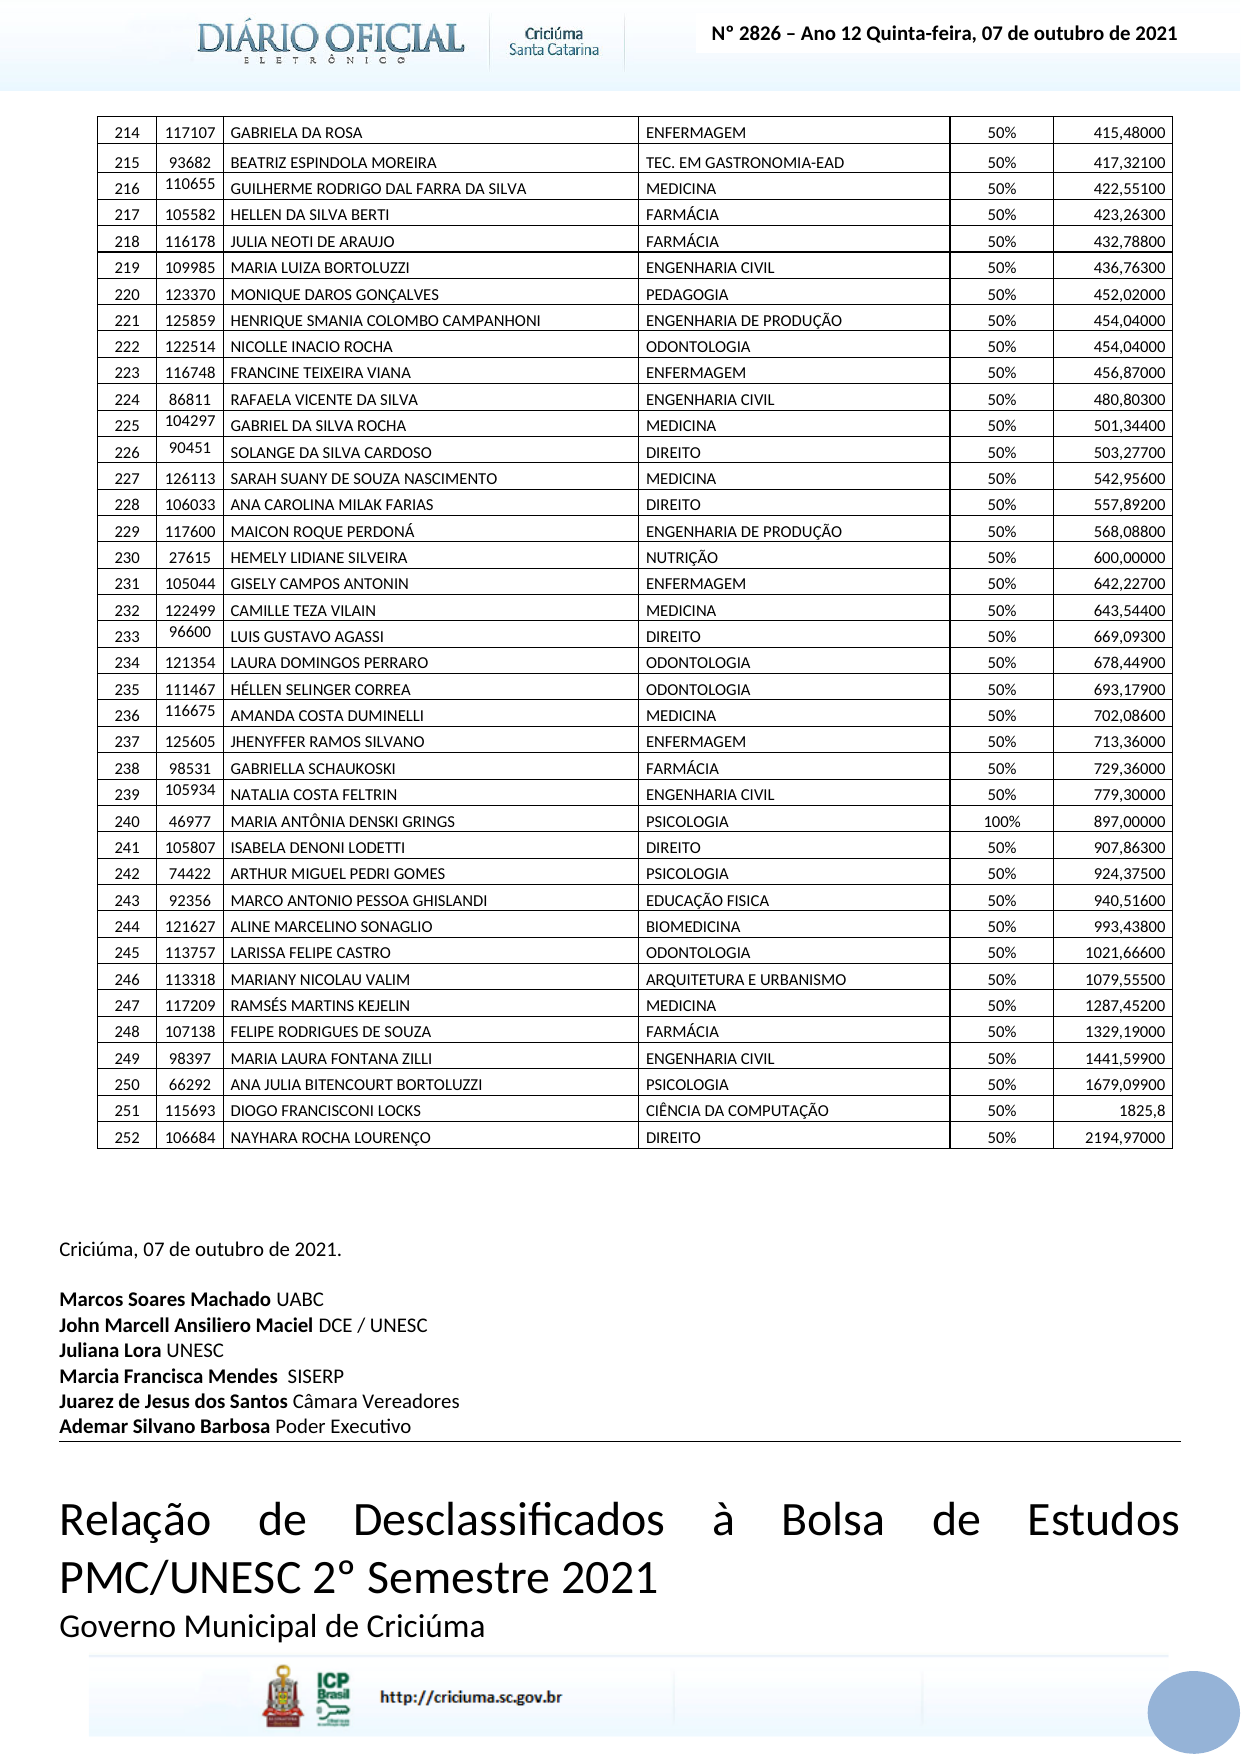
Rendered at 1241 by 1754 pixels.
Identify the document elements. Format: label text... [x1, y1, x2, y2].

text Relação de Desclassificados à Bolsa de Estudos PMC/UNESC 2º Semestre 2021 [59, 1488, 1181, 1605]
table_cell 116178 [157, 226, 223, 251]
table_cell 106684 [157, 1122, 223, 1147]
table_cell ODONTOLOGIA [639, 331, 949, 357]
table_cell 223 [98, 358, 156, 383]
table_cell 940,51600 [1054, 885, 1172, 910]
table_cell 1287,45200 [1054, 990, 1172, 1016]
table_cell ARQUITETURA E URBANISMO [639, 964, 949, 989]
table_cell 50% [951, 226, 1053, 251]
table_cell 1021,66600 [1054, 938, 1172, 963]
table_cell [1054, 1149, 1172, 1174]
table_cell 224 [98, 384, 156, 409]
table_cell 117107 [157, 117, 223, 142]
table_cell DIREITO [639, 437, 949, 462]
table_cell BIOMEDICINA [639, 911, 949, 937]
table_cell MONIQUE DAROS GONÇALVES [224, 279, 638, 304]
table_cell 235 [98, 674, 156, 699]
table_cell 454,04000 [1054, 305, 1172, 330]
table_cell 50% [951, 911, 1053, 937]
table_cell 729,36000 [1054, 753, 1172, 778]
table_cell 125605 [157, 727, 223, 752]
table_cell 454,04000 [1054, 331, 1172, 357]
table_cell 111467 [157, 674, 223, 699]
table_cell 126113 [157, 463, 223, 488]
table_cell ENFERMAGEM [639, 569, 949, 594]
table_cell [157, 1205, 223, 1236]
table_cell 924,37500 [1054, 859, 1172, 884]
table_cell 113318 [157, 964, 223, 989]
table_cell 50% [951, 173, 1053, 199]
table_cell [157, 1149, 223, 1174]
table_cell 252 [98, 1122, 156, 1147]
table_cell 2194,97000 [1054, 1122, 1172, 1147]
table_cell 109985 [157, 253, 223, 278]
table_cell 50% [951, 253, 1053, 278]
table_cell SARAH SUANY DE SOUZA NASCIMENTO [224, 463, 638, 488]
table_cell FELIPE RODRIGUES DE SOUZA [224, 1017, 638, 1042]
table_cell FARMÁCIA [639, 753, 949, 778]
table_cell [1054, 1174, 1172, 1205]
table_cell 247 [98, 990, 156, 1016]
table_cell [639, 1149, 950, 1174]
table_cell 116748 [157, 358, 223, 383]
table_cell 50% [951, 358, 1053, 383]
table_cell 1825,8 [1054, 1096, 1172, 1121]
table_cell 234 [98, 648, 156, 673]
table_cell NUTRIÇÃO [639, 542, 949, 568]
table_cell 96600 [157, 621, 223, 647]
table_cell 226 [98, 437, 156, 462]
table_cell PSICOLOGIA [639, 1069, 949, 1095]
table_cell RAMSÉS MARTINS KEJELIN [224, 990, 638, 1016]
table_cell 50% [951, 595, 1053, 620]
table_cell 1079,55500 [1054, 964, 1172, 989]
table_cell [97, 1205, 157, 1236]
table_cell CIÊNCIA DA COMPUTAÇÃO [639, 1096, 949, 1121]
table_cell MARCO ANTONIO PESSOA GHISLANDI [224, 885, 638, 910]
table_cell 105934 [157, 780, 223, 805]
table_cell BEATRIZ ESPINDOLA MOREIRA [224, 144, 638, 172]
table_cell 600,00000 [1054, 542, 1172, 568]
table_cell AMANDA COSTA DUMINELLI [224, 700, 638, 726]
table_cell 27615 [157, 542, 223, 568]
table_cell 50% [951, 700, 1053, 726]
table_cell DIREITO [639, 621, 949, 647]
table_cell 503,27700 [1054, 437, 1172, 462]
table_cell 123370 [157, 279, 223, 304]
table_cell DIREITO [639, 1122, 949, 1147]
table_cell PEDAGOGIA [639, 279, 949, 304]
table_cell [639, 1205, 950, 1236]
table_cell 50% [951, 938, 1053, 963]
table_cell ALINE MARCELINO SONAGLIO [224, 911, 638, 937]
table_cell ARTHUR MIGUEL PEDRI GOMES [224, 859, 638, 884]
table_cell LUIS GUSTAVO AGASSI [224, 621, 638, 647]
table_cell 1441,59900 [1054, 1043, 1172, 1068]
table_cell 245 [98, 938, 156, 963]
table_cell [97, 1174, 157, 1205]
table_cell 125859 [157, 305, 223, 330]
table_cell [950, 1174, 1054, 1205]
table_cell ENGENHARIA DE PRODUÇÃO [639, 305, 949, 330]
table_cell 229 [98, 516, 156, 541]
table_cell GABRIELLA SCHAUKOSKI [224, 753, 638, 778]
table_cell 122514 [157, 331, 223, 357]
table_cell 251 [98, 1096, 156, 1121]
table_cell 98397 [157, 1043, 223, 1068]
table_cell 122499 [157, 595, 223, 620]
table_cell 104297 [157, 411, 223, 436]
table_cell [950, 1149, 1054, 1174]
table_cell [97, 1149, 157, 1174]
table_cell 678,44900 [1054, 648, 1172, 673]
table_cell CAMILLE TEZA VILAIN [224, 595, 638, 620]
table_cell 713,36000 [1054, 727, 1172, 752]
table_cell [223, 1205, 638, 1236]
text Governo Municipal de Criciúma [59, 1605, 1181, 1646]
table_cell JHENYFFER RAMOS SILVANO [224, 727, 638, 752]
table_cell 50% [951, 780, 1053, 805]
table_cell ODONTOLOGIA [639, 938, 949, 963]
table_cell NATALIA COSTA FELTRIN [224, 780, 638, 805]
table_cell [950, 1205, 1054, 1236]
table_cell 121627 [157, 911, 223, 937]
table_cell RAFAELA VICENTE DA SILVA [224, 384, 638, 409]
table_cell 66292 [157, 1069, 223, 1095]
table_cell 241 [98, 832, 156, 857]
table_cell 225 [98, 411, 156, 436]
table_cell 242 [98, 859, 156, 884]
table_cell 222 [98, 331, 156, 357]
table_cell 238 [98, 753, 156, 778]
table_cell ISABELA DENONI LODETTI [224, 832, 638, 857]
table_cell ENGENHARIA DE PRODUÇÃO [639, 516, 949, 541]
table_cell 50% [951, 859, 1053, 884]
table_cell ENFERMAGEM [639, 727, 949, 752]
table_cell 230 [98, 542, 156, 568]
table_cell HEMELY LIDIANE SILVEIRA [224, 542, 638, 568]
table_cell 50% [951, 1096, 1053, 1121]
table_cell 669,09300 [1054, 621, 1172, 647]
table_cell 233 [98, 621, 156, 647]
table_cell FARMÁCIA [639, 200, 949, 225]
table_cell GABRIEL DA SILVA ROCHA [224, 411, 638, 436]
table_cell 250 [98, 1069, 156, 1095]
table_cell LARISSA FELIPE CASTRO [224, 938, 638, 963]
table_cell 113757 [157, 938, 223, 963]
table_cell HELLEN DA SILVA BERTI [224, 200, 638, 225]
table_cell 50% [951, 516, 1053, 541]
table_cell 216 [98, 173, 156, 199]
table_cell 568,08800 [1054, 516, 1172, 541]
table_cell 50% [951, 885, 1053, 910]
table_cell 432,78800 [1054, 226, 1172, 251]
table_cell 121354 [157, 648, 223, 673]
table_cell MARIA LUIZA BORTOLUZZI [224, 253, 638, 278]
table_cell 456,87000 [1054, 358, 1172, 383]
table_cell [1054, 1205, 1172, 1236]
table_cell 249 [98, 1043, 156, 1068]
table_cell 50% [951, 117, 1053, 142]
table_cell 993,43800 [1054, 911, 1172, 937]
table_cell 110655 [157, 173, 223, 199]
table_cell 50% [951, 437, 1053, 462]
table_cell 243 [98, 885, 156, 910]
table_cell 115693 [157, 1096, 223, 1121]
table_cell 92356 [157, 885, 223, 910]
table_cell PSICOLOGIA [639, 806, 949, 831]
table_cell MEDICINA [639, 595, 949, 620]
text Marcos Soares Machado UABC [59, 1287, 1181, 1312]
table_cell MARIA LAURA FONTANA ZILLI [224, 1043, 638, 1068]
table_cell 227 [98, 463, 156, 488]
table_cell 50% [951, 753, 1053, 778]
table_cell [639, 1174, 950, 1205]
table_cell SOLANGE DA SILVA CARDOSO [224, 437, 638, 462]
table_cell 50% [951, 964, 1053, 989]
table_cell 50% [951, 569, 1053, 594]
table_cell 50% [951, 144, 1053, 172]
table_cell MARIANY NICOLAU VALIM [224, 964, 638, 989]
table_cell 237 [98, 727, 156, 752]
table_cell MAICON ROQUE PERDONÁ [224, 516, 638, 541]
table_cell 702,08600 [1054, 700, 1172, 726]
table_cell 436,76300 [1054, 253, 1172, 278]
text Ademar Silvano Barbosa Poder Executivo [59, 1414, 1181, 1441]
table_cell DIREITO [639, 490, 949, 515]
table_cell ENGENHARIA CIVIL [639, 384, 949, 409]
table_cell 105044 [157, 569, 223, 594]
table_cell 218 [98, 226, 156, 251]
table_cell 643,54400 [1054, 595, 1172, 620]
table_cell MEDICINA [639, 463, 949, 488]
table_cell 452,02000 [1054, 279, 1172, 304]
table_cell 232 [98, 595, 156, 620]
table_cell ANA JULIA BITENCOURT BORTOLUZZI [224, 1069, 638, 1095]
table_cell 214 [98, 117, 156, 142]
table_cell 86811 [157, 384, 223, 409]
table_cell 90451 [157, 437, 223, 462]
table_cell ENFERMAGEM [639, 117, 949, 142]
table_cell 117209 [157, 990, 223, 1016]
table_cell NICOLLE INACIO ROCHA [224, 331, 638, 357]
table_cell 236 [98, 700, 156, 726]
table_cell FARMÁCIA [639, 1017, 949, 1042]
table_cell 239 [98, 780, 156, 805]
table_cell FARMÁCIA [639, 226, 949, 251]
table_cell 907,86300 [1054, 832, 1172, 857]
table_cell ENGENHARIA CIVIL [639, 780, 949, 805]
table_cell 246 [98, 964, 156, 989]
table_cell 74422 [157, 859, 223, 884]
table_cell 248 [98, 1017, 156, 1042]
table_cell 897,00000 [1054, 806, 1172, 831]
table_cell 50% [951, 463, 1053, 488]
table_cell 779,30000 [1054, 780, 1172, 805]
table_cell 480,80300 [1054, 384, 1172, 409]
table_cell JULIA NEOTI DE ARAUJO [224, 226, 638, 251]
table_cell 98531 [157, 753, 223, 778]
table_cell MEDICINA [639, 173, 949, 199]
table_cell ODONTOLOGIA [639, 674, 949, 699]
table_cell 50% [951, 990, 1053, 1016]
table_cell 50% [951, 1122, 1053, 1147]
table_cell 221 [98, 305, 156, 330]
table_cell 1679,09900 [1054, 1069, 1172, 1095]
text Criciúma, 07 de outubro de 2021. [59, 1236, 1181, 1261]
table_cell [223, 1149, 638, 1174]
table_cell NAYHARA ROCHA LOURENÇO [224, 1122, 638, 1147]
table_cell MEDICINA [639, 700, 949, 726]
table_cell 542,95600 [1054, 463, 1172, 488]
table_cell 415,48000 [1054, 117, 1172, 142]
table_cell FRANCINE TEIXEIRA VIANA [224, 358, 638, 383]
table_cell ANA CAROLINA MILAK FARIAS [224, 490, 638, 515]
table_cell ENGENHARIA CIVIL [639, 253, 949, 278]
table_cell 244 [98, 911, 156, 937]
table_cell 50% [951, 674, 1053, 699]
table_cell DIOGO FRANCISCONI LOCKS [224, 1096, 638, 1121]
table_cell 50% [951, 648, 1053, 673]
table_cell LAURA DOMINGOS PERRARO [224, 648, 638, 673]
table_cell 215 [98, 144, 156, 172]
table_cell 50% [951, 832, 1053, 857]
table_cell 501,34400 [1054, 411, 1172, 436]
table_cell 105582 [157, 200, 223, 225]
table_cell TEC. EM GASTRONOMIA-EAD [639, 144, 949, 172]
table_cell GABRIELA DA ROSA [224, 117, 638, 142]
table_cell GISELY CAMPOS ANTONIN [224, 569, 638, 594]
table_cell EDUCAÇÃO FISICA [639, 885, 949, 910]
text John Marcell Ansiliero Maciel DCE / UNESC [59, 1312, 1181, 1337]
text Marcia Francisca Mendes SISERP [59, 1363, 1181, 1388]
table_cell MARIA ANTÔNIA DENSKI GRINGS [224, 806, 638, 831]
table_cell 116675 [157, 700, 223, 726]
table_cell 100% [951, 806, 1053, 831]
table_cell 50% [951, 411, 1053, 436]
table_cell 50% [951, 1043, 1053, 1068]
table_cell 240 [98, 806, 156, 831]
table_cell 50% [951, 200, 1053, 225]
table_cell 50% [951, 331, 1053, 357]
table_cell MEDICINA [639, 411, 949, 436]
table_cell 93682 [157, 144, 223, 172]
table_cell 105807 [157, 832, 223, 857]
table_cell 219 [98, 253, 156, 278]
table_cell ENGENHARIA CIVIL [639, 1043, 949, 1068]
table_cell 50% [951, 542, 1053, 568]
table_cell 423,26300 [1054, 200, 1172, 225]
table_cell 231 [98, 569, 156, 594]
table_cell DIREITO [639, 832, 949, 857]
table_cell HÉLLEN SELINGER CORREA [224, 674, 638, 699]
table_cell 1329,19000 [1054, 1017, 1172, 1042]
table_cell 220 [98, 279, 156, 304]
table_cell 50% [951, 279, 1053, 304]
table_cell 417,32100 [1054, 144, 1172, 172]
table_cell ENFERMAGEM [639, 358, 949, 383]
table_cell 117600 [157, 516, 223, 541]
table_cell 642,22700 [1054, 569, 1172, 594]
table_cell ODONTOLOGIA [639, 648, 949, 673]
table_cell 50% [951, 490, 1053, 515]
table_cell 50% [951, 1017, 1053, 1042]
table_cell PSICOLOGIA [639, 859, 949, 884]
text Juarez de Jesus dos Santos Câmara Vereadores [59, 1388, 1181, 1414]
table_cell 107138 [157, 1017, 223, 1042]
table_cell 50% [951, 384, 1053, 409]
text Juliana Lora UNESC [59, 1337, 1181, 1363]
table_cell 106033 [157, 490, 223, 515]
table_cell GUILHERME RODRIGO DAL FARRA DA SILVA [224, 173, 638, 199]
table_cell 693,17900 [1054, 674, 1172, 699]
table_cell 228 [98, 490, 156, 515]
table_cell 557,89200 [1054, 490, 1172, 515]
table_cell 422,55100 [1054, 173, 1172, 199]
table_cell [157, 1174, 223, 1205]
table_cell 50% [951, 305, 1053, 330]
table_cell HENRIQUE SMANIA COLOMBO CAMPANHONI [224, 305, 638, 330]
table_cell 46977 [157, 806, 223, 831]
table_cell 217 [98, 200, 156, 225]
table_cell 50% [951, 621, 1053, 647]
table_cell 50% [951, 727, 1053, 752]
table_cell MEDICINA [639, 990, 949, 1016]
table_cell 50% [951, 1069, 1053, 1095]
table_cell [223, 1174, 638, 1205]
